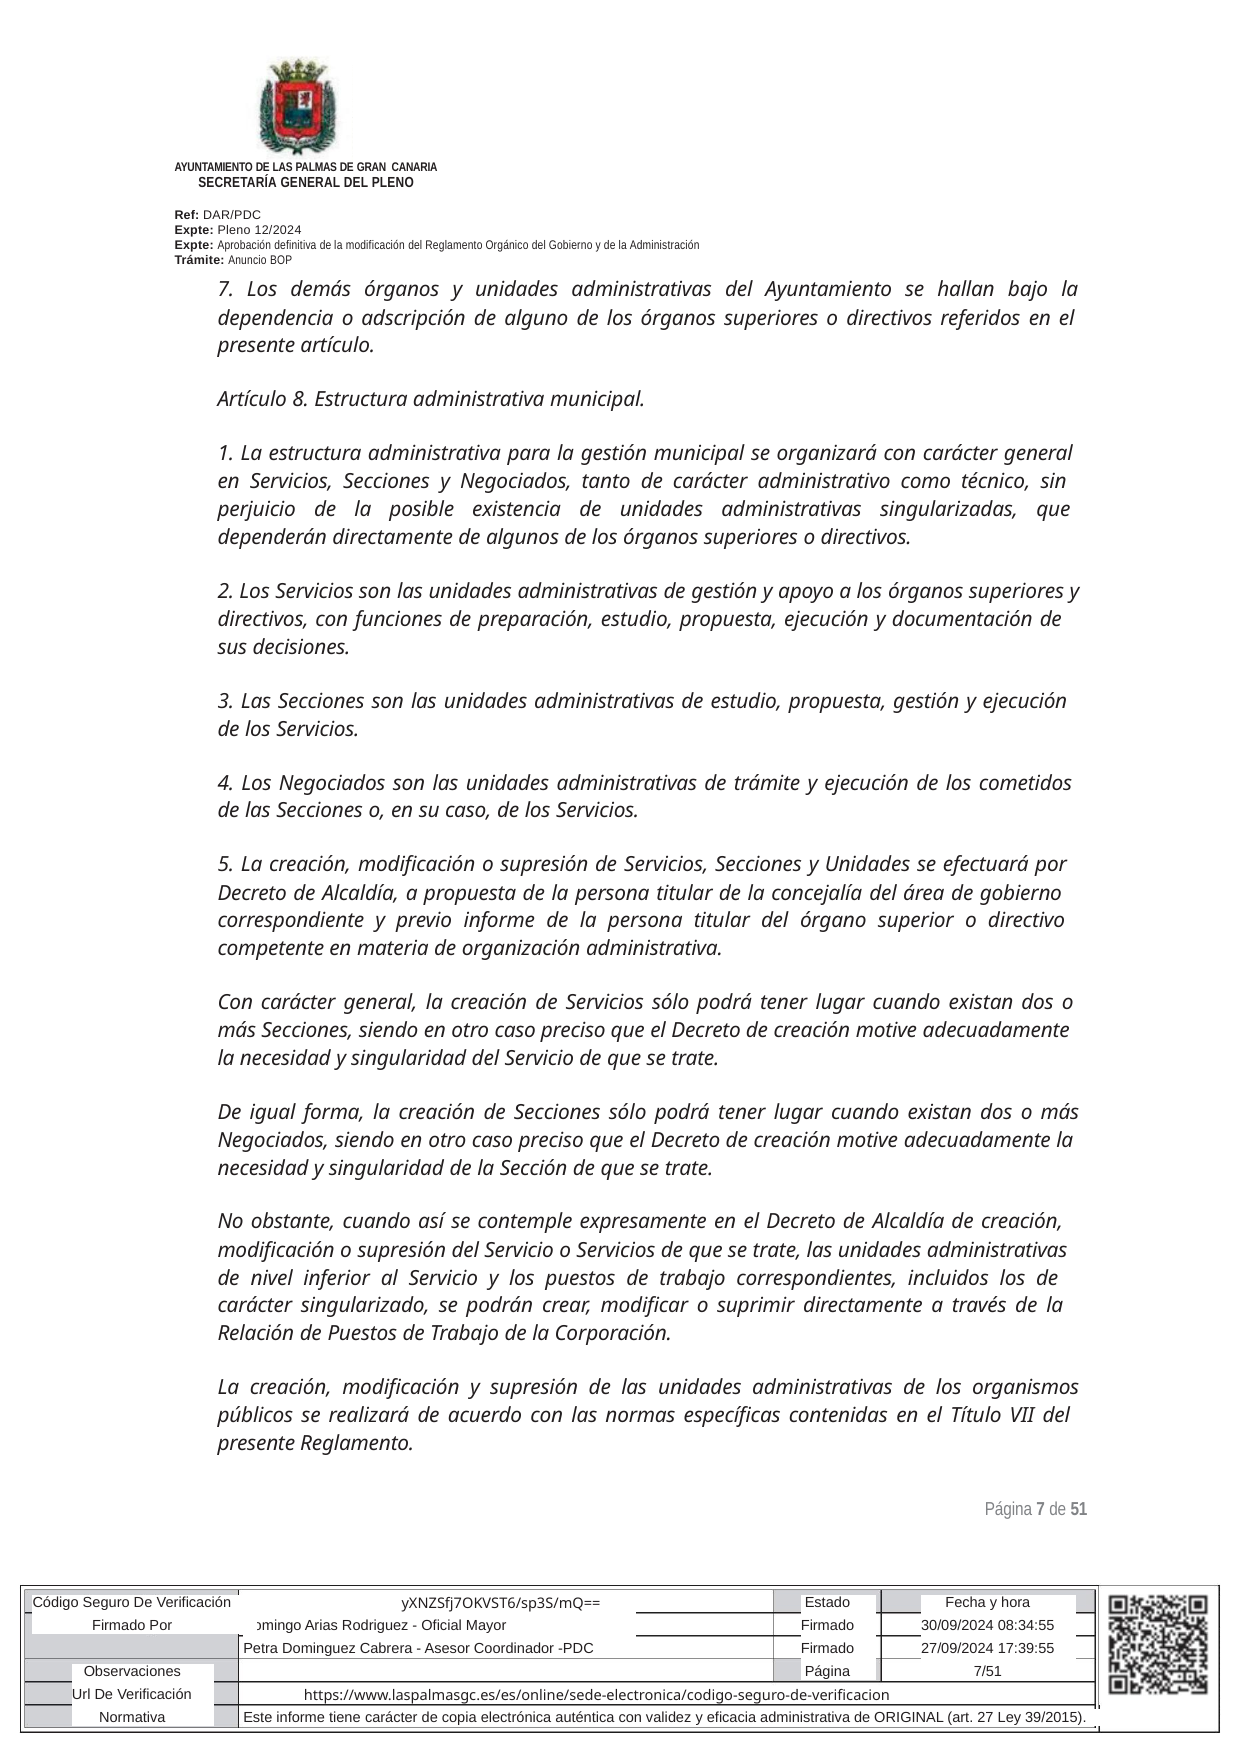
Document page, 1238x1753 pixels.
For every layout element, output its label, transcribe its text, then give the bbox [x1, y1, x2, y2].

text Página [804, 1664, 876, 1680]
text Relación de Puestos de Trabajo de la Corporación. [217, 1322, 1113, 1346]
text Firmado [801, 1641, 876, 1657]
text presente Reglamento. [217, 1432, 1112, 1456]
text públicos se realizará de acuerdo con las normas específicas contenidas en el Título VII del [217, 1404, 1112, 1428]
text perjuicio de la posible existencia de unidades administrativas singularizadas, que [217, 497, 1113, 521]
text carácter singularizado, se podrán crear, modificar o suprimir directamente a través de la [217, 1294, 1113, 1318]
text De igual forma, la creación de Secciones sólo podrá tener lugar cuando existan dos o más [217, 1100, 1112, 1124]
text más Secciones, siendo en otro caso preciso que el Decreto de creación motive adecuadamente [217, 1018, 1112, 1042]
text La creación, modificación y supresión de las unidades administrativas de los organismos [217, 1376, 1112, 1399]
text Normativa [99, 1709, 214, 1726]
text directivos, con funciones de preparación, estudio, propuesta, ejecución y documentación de [217, 607, 1112, 631]
text Este informe tiene carácter de copia electrónica auténtica con validez y eficacia administrativa de ORIGINAL (art. 27 Ley 39/2015). [243, 1709, 1113, 1726]
text Decreto de Alcaldía, a propuesta de la persona titular de la concejalía del área de gobierno [217, 881, 1112, 905]
text 2. Los Servicios son las unidades administrativas de gestión y apoyo a los órganos superiores y [217, 579, 1113, 603]
text 7/51 [973, 1664, 1076, 1680]
text 27/09/2024 17:39:55 [921, 1641, 1076, 1657]
text Observaciones [83, 1664, 214, 1680]
text modificación o supresión del Servicio o Servicios de que se trate, las unidades administrativas [217, 1238, 1113, 1262]
text SECRETARÍA GENERAL DEL PLENO [198, 174, 462, 191]
text Expte: Pleno 12/2024 [174, 223, 321, 238]
text Firmado Por [92, 1618, 257, 1634]
text Página 7 de 51 [984, 1498, 1112, 1519]
text 1. La estructura administrativa para la gestión municipal se organizará con carácter general [217, 442, 1112, 466]
text Domingo Arias Rodriguez - Oficial Mayor [257, 1618, 636, 1634]
text No obstante, cuando así se contemple expresamente en el Decreto de Alcaldía de creación, [217, 1210, 1113, 1234]
text en Servicios, Secciones y Negociados, tanto de carácter administrativo como técnico, sin [217, 469, 1113, 493]
text Fecha y hora [945, 1595, 1076, 1611]
text yXNZSfj7OKVST6/sp3S/mQ== [401, 1598, 636, 1611]
text Negociados, siendo en otro caso preciso que el Decreto de creación motive adecuadamente la [217, 1128, 1112, 1152]
text Con carácter general, la creación de Servicios sólo podrá tener lugar cuando existan dos o [217, 990, 1112, 1014]
text la necesidad y singularidad del Servicio de que se trate. [217, 1046, 1112, 1070]
text Código Seguro De Verificación [32, 1595, 257, 1611]
text de las Secciones o, en su caso, de los Servicios. [217, 799, 677, 823]
text 7. Los demás órganos y unidades administrativas del Ayuntamiento se hallan bajo la [217, 278, 1113, 302]
text correspondiente y previo informe de la persona titular del órgano superior o directivo [217, 909, 1112, 933]
text Estado [804, 1595, 876, 1611]
text Artículo 8. Estructura administrativa municipal. [217, 388, 688, 411]
text https://www.laspalmasgc.es/es/online/sede-electronica/codigo-seguro-de-verificacion [304, 1689, 1055, 1703]
text 30/09/2024 08:34:55 [921, 1618, 1076, 1634]
text Url De Verificación [72, 1687, 214, 1703]
text Trámite: Anuncio BOP [174, 253, 726, 268]
text 3. Las Secciones son las unidades administrativas de estudio, propuesta, gestión y ejecución [217, 689, 1112, 713]
text presente artículo. [217, 334, 1112, 358]
text Firmado [801, 1618, 876, 1634]
text de nivel inferior al Servicio y los puestos de trabajo correspondientes, incluidos los de [217, 1266, 1113, 1290]
text AYUNTAMIENTO DE LAS PALMAS DE GRAN CANARIA [174, 160, 462, 174]
text dependencia o adscripción de alguno de los órganos superiores o directivos referidos en el [217, 306, 1112, 330]
text Petra Dominguez Cabrera - Asesor Coordinador -PDC [243, 1641, 636, 1657]
text 5. La creación, modificación o supresión de Servicios, Secciones y Unidades se efectuará por [217, 853, 1112, 877]
text 4. Los Negociados son las unidades administrativas de trámite y ejecución de los cometidos [217, 771, 1112, 795]
text sus decisiones. [217, 635, 1112, 659]
text necesidad y singularidad de la Sección de que se trate. [217, 1156, 1112, 1180]
text Ref: DAR/PDC [174, 208, 321, 223]
text de los Servicios. [217, 717, 391, 741]
text Expte: Aprobación definitiva de la modificación del Reglamento Orgánico del Gobierno y de la Administración [174, 238, 726, 253]
text competente en materia de organización administrativa. [217, 937, 1112, 961]
text dependerán directamente de algunos de los órganos superiores o directivos. [217, 525, 1113, 549]
